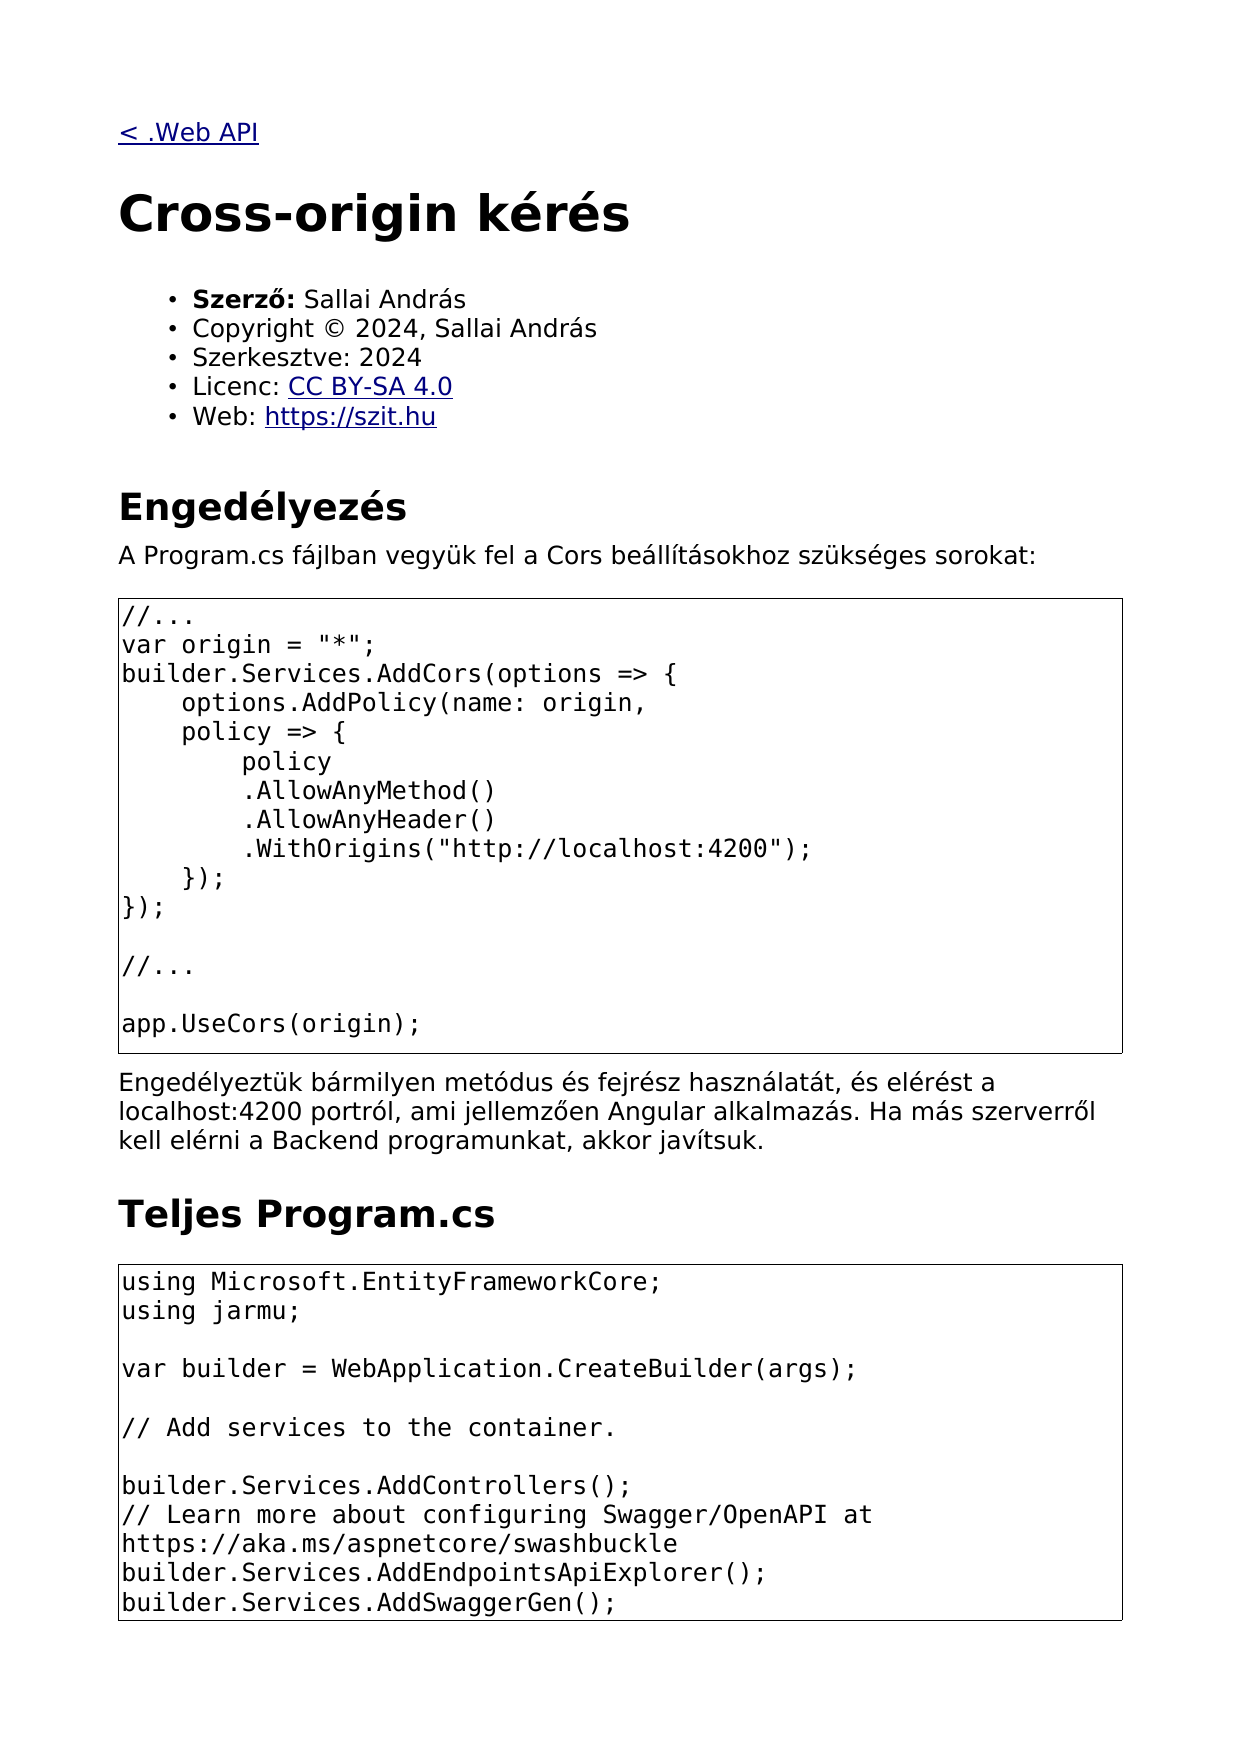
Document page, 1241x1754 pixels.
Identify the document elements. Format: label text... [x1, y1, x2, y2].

subtitle Cross-origin kérés [118, 185, 1122, 243]
text A Program.cs fájlban vegyük fel a Cors beállításokhoz szükséges sorokat: [118, 541, 1122, 571]
subtitle Engedélyezés [118, 485, 1122, 529]
list Szerkesztve: 2024 [177, 343, 1122, 372]
table_header using Microsoft.EntityFrameworkCore; using jarmu; var builder = WebApplication.CreateBuilder(args); // Add services to the container. builder.Services.AddControllers(); // Learn more about configuring Swagger/OpenAPI at https://aka.ms/aspnetcore/swashbuckle builder.Services.AddEndpointsApiExplorer(); builder.Services.AddSwaggerGen(); [119, 1265, 1122, 1620]
table_header //... var origin = "*"; builder.Services.AddCors(options => { options.AddPolicy(name: origin, policy => { policy .AllowAnyMethod() .AllowAnyHeader() .WithOrigins("http://localhost:4200"); }); }); //... app.UseCors(origin); [119, 599, 1122, 1053]
text < .Web API [118, 118, 1122, 147]
list Licenc: CC BY-SA 4.0 [177, 372, 1122, 402]
subtitle Teljes Program.cs [118, 1193, 1122, 1237]
text Engedélyeztük bármilyen metódus és fejrész használatát, és elérést a localhost:4200 portról, ami jellemzően Angular alkalmazás. Ha más szerverről kell elérni a Backend programunkat, akkor javítsuk. [118, 1068, 1122, 1156]
list Szerző: Sallai András [177, 285, 1122, 314]
list Web: https://szit.hu [177, 402, 1122, 431]
list Copyright © 2024, Sallai András [177, 314, 1122, 343]
